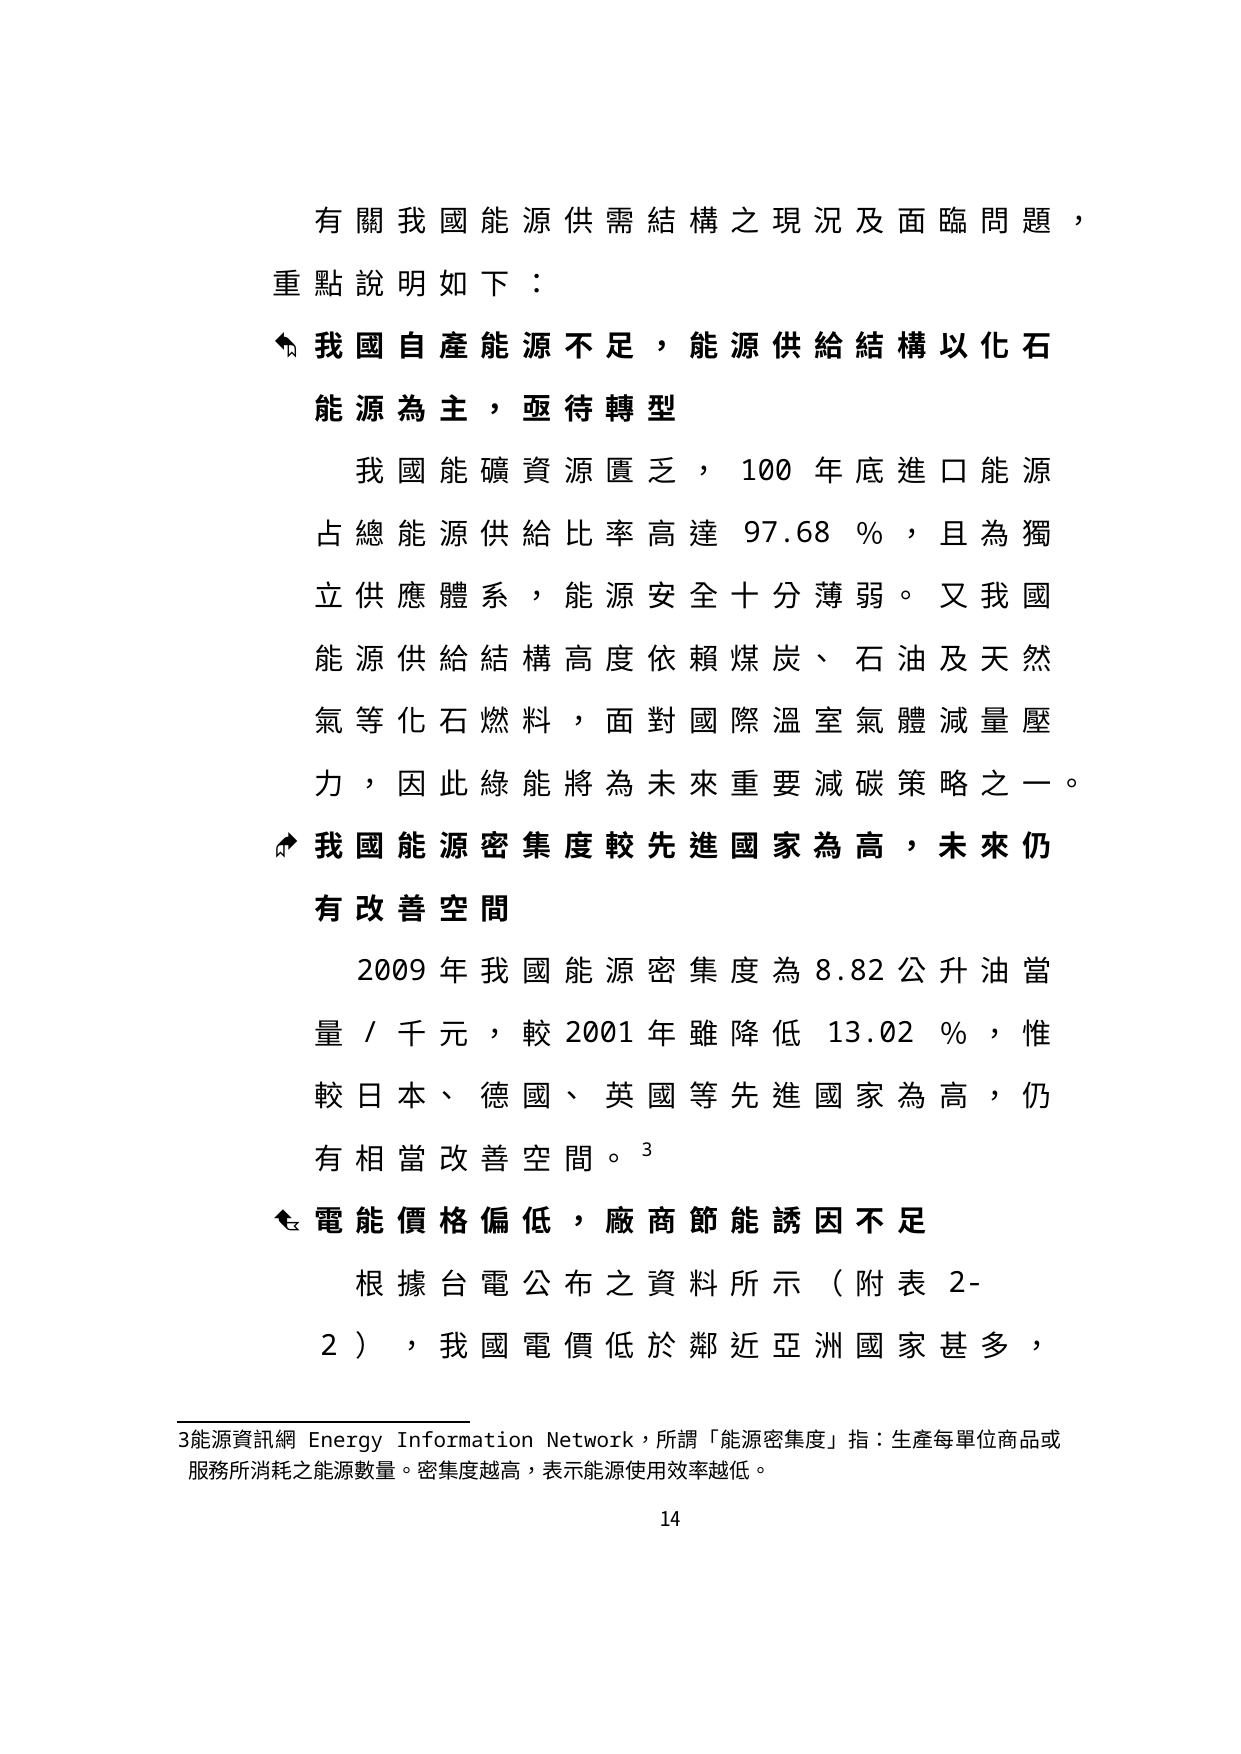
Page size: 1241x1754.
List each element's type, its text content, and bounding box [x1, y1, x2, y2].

text 我國自產能源不足，能源供給結構以化石能源為主，亟待轉型 [242, 302, 1058, 427]
text 我國能源密集度較先進國家為高，未來仍有改善空間 [242, 802, 1058, 927]
text 我國能礦資源匱乏，100年底進口能源占總能源供給比率高達97.68％，且為獨立供應體系，能源安全十分薄弱。又我國能源供給結構高度依賴煤炭、石油及天然氣等化石燃料，面對國際溫室氣體減量壓力，因此綠能將為未來重要減碳策略之一。 [271, 427, 1058, 802]
text 2009年我國能源密集度為8.82公升油當量/千元，較2001年雖降低13.02％，惟較日本、德國、英國等先進國家為高，仍有相當改善空間。 [271, 927, 1058, 1177]
text 能源資訊網 Energy Information Network，所謂「能源密集度」指：生產每單位商品或服務所消耗之能源數量。密集度越高，表示能源使用效率越低。 [177, 1422, 1063, 1485]
text 電能價格偏低，廠商節能誘因不足 [242, 1177, 1058, 1240]
text 根據台電公布之資料所示（附表2-2），我國電價低於鄰近亞洲國家甚多， [271, 1240, 1058, 1365]
text 有關我國能源供需結構之現況及面臨問題，重點說明如下： [242, 177, 1058, 302]
